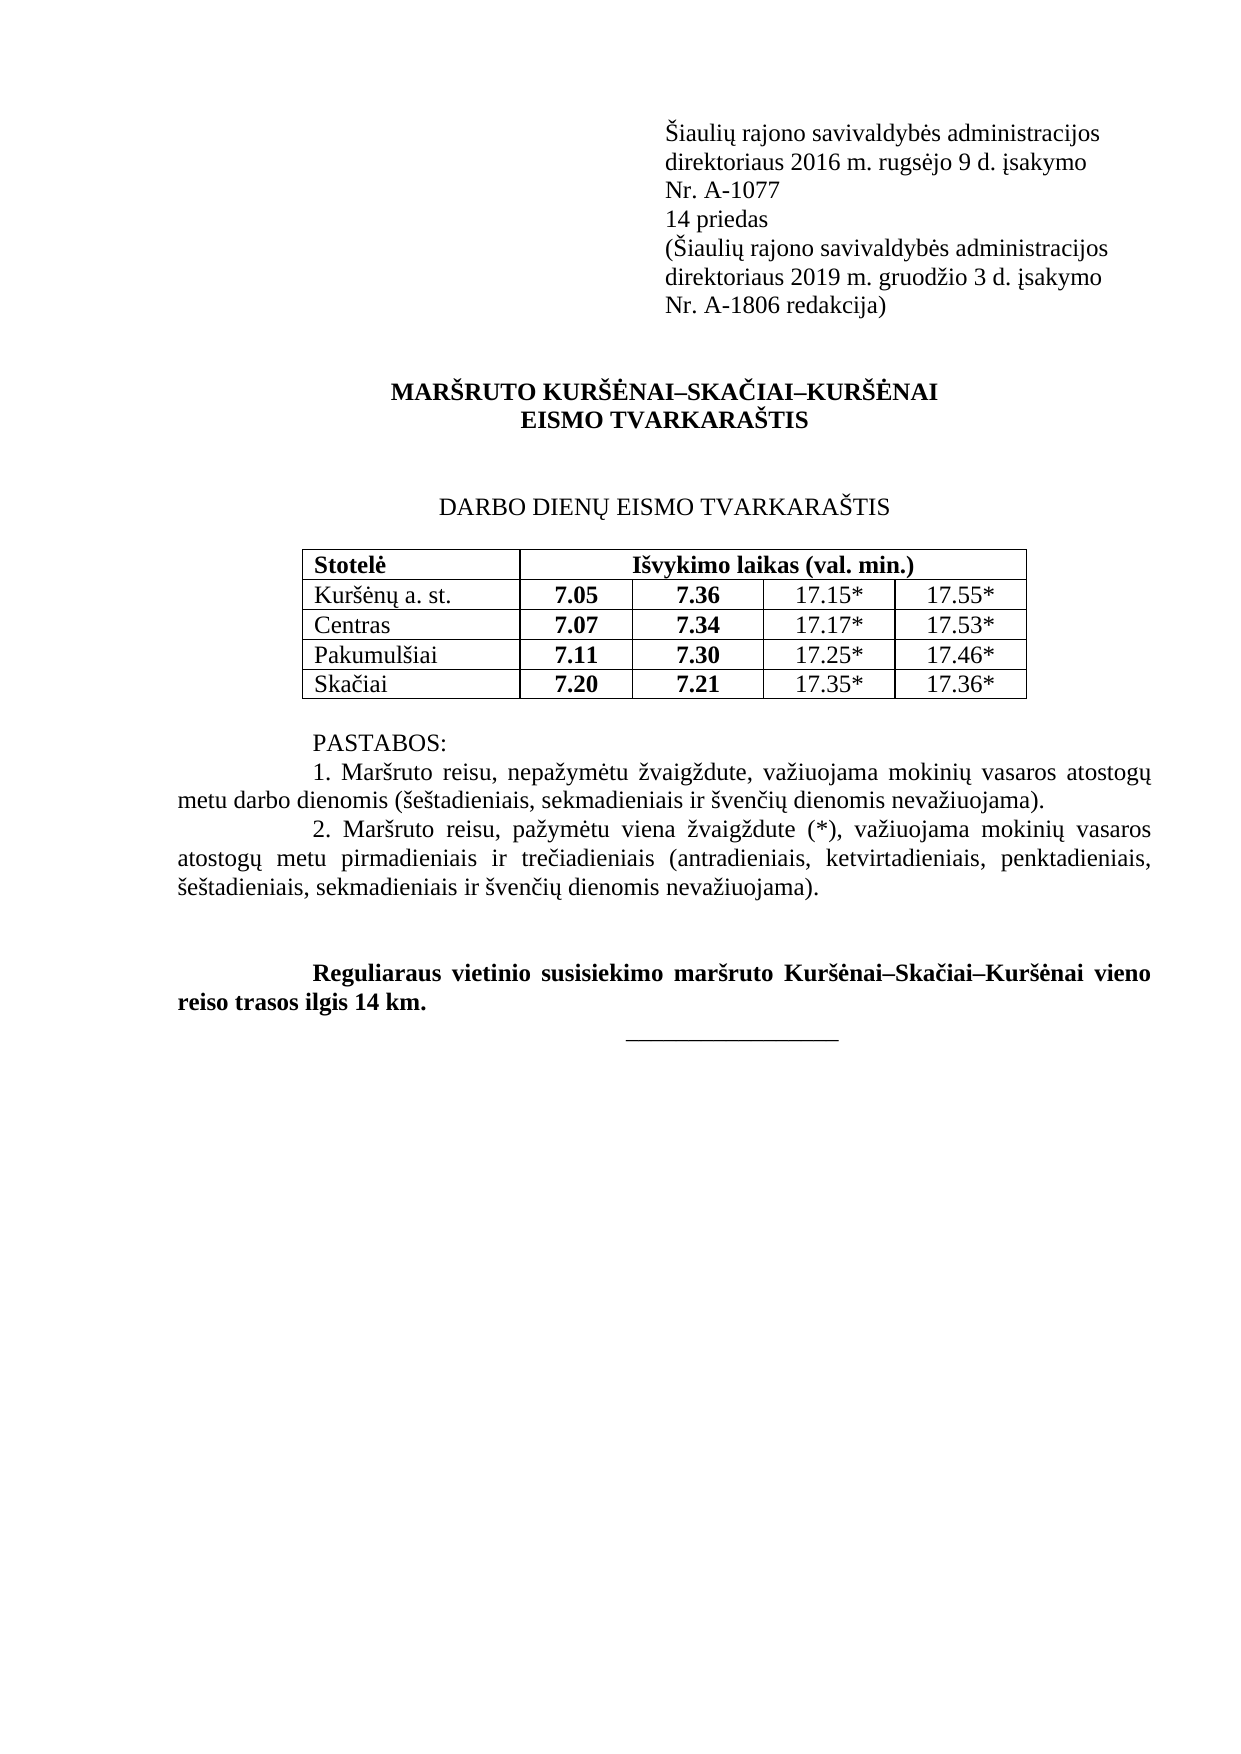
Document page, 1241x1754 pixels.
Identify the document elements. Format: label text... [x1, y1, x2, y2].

table_cell 17.35* [764, 670, 894, 698]
table_cell 7.34 [633, 610, 763, 639]
table_cell Skačiai [303, 670, 519, 698]
table_cell 17.25* [764, 640, 894, 668]
text PASTABOS: [177, 728, 1152, 757]
text _________________ [177, 1016, 1152, 1044]
text Nr. A-1077 [665, 176, 1152, 204]
text Šiaulių rajono savivaldybės administracijos [665, 118, 1152, 147]
table_cell Kuršėnų a. st. [303, 580, 519, 609]
table_cell Pakumulšiai [303, 640, 519, 668]
table_cell 7.05 [521, 580, 632, 609]
table_cell 17.36* [896, 670, 1026, 698]
text MARŠRUTO KURŠĖNAI–SKAČIAI–KURŠĖNAI [177, 377, 1152, 406]
table_cell Centras [303, 610, 519, 639]
text Nr. A-1806 redakcija) [665, 291, 1152, 319]
table_cell 7.21 [633, 670, 763, 698]
table_header Stotelė [303, 550, 519, 579]
table_cell 7.30 [633, 640, 763, 668]
table_cell 7.20 [521, 670, 632, 698]
text Reguliaraus vietinio susisiekimo maršruto Kuršėnai–Skačiai–Kuršėnai vieno reiso trasos ilgis 14 km. [177, 958, 1152, 1016]
text direktoriaus 2016 m. rugsėjo 9 d. įsakymo [665, 147, 1152, 176]
table_cell 7.11 [521, 640, 632, 668]
table_cell 17.55* [896, 580, 1026, 609]
text 1. Maršruto reisu, nepažymėtu žvaigždute, važiuojama mokinių vasaros atostogų metu darbo dienomis (šeštadieniais, sekmadieniais ir švenčių dienomis nevažiuojama). [177, 757, 1152, 814]
table_cell 17.46* [896, 640, 1026, 668]
text 2. Maršruto reisu, pažymėtu viena žvaigždute (*), važiuojama mokinių vasaros atostogų metu pirmadieniais ir trečiadieniais (antradieniais, ketvirtadieniais, penktadieniais, šeštadieniais, sekmadieniais ir švenčių dienomis nevažiuojama). [177, 814, 1152, 901]
table_header Išvykimo laikas (val. min.) [521, 550, 1026, 579]
table_cell 17.15* [764, 580, 894, 609]
text EISMO TVARKARAŠTIS [177, 406, 1152, 434]
table_cell 7.36 [633, 580, 763, 609]
text direktoriaus 2019 m. gruodžio 3 d. įsakymo [665, 262, 1152, 291]
text 14 priedas [665, 204, 1152, 233]
table_cell 7.07 [521, 610, 632, 639]
text DARBO DIENŲ EISMO TVARKARAŠTIS [177, 492, 1152, 521]
table_cell 17.53* [896, 610, 1026, 639]
text (Šiaulių rajono savivaldybės administracijos [665, 233, 1152, 262]
table_cell 17.17* [764, 610, 894, 639]
